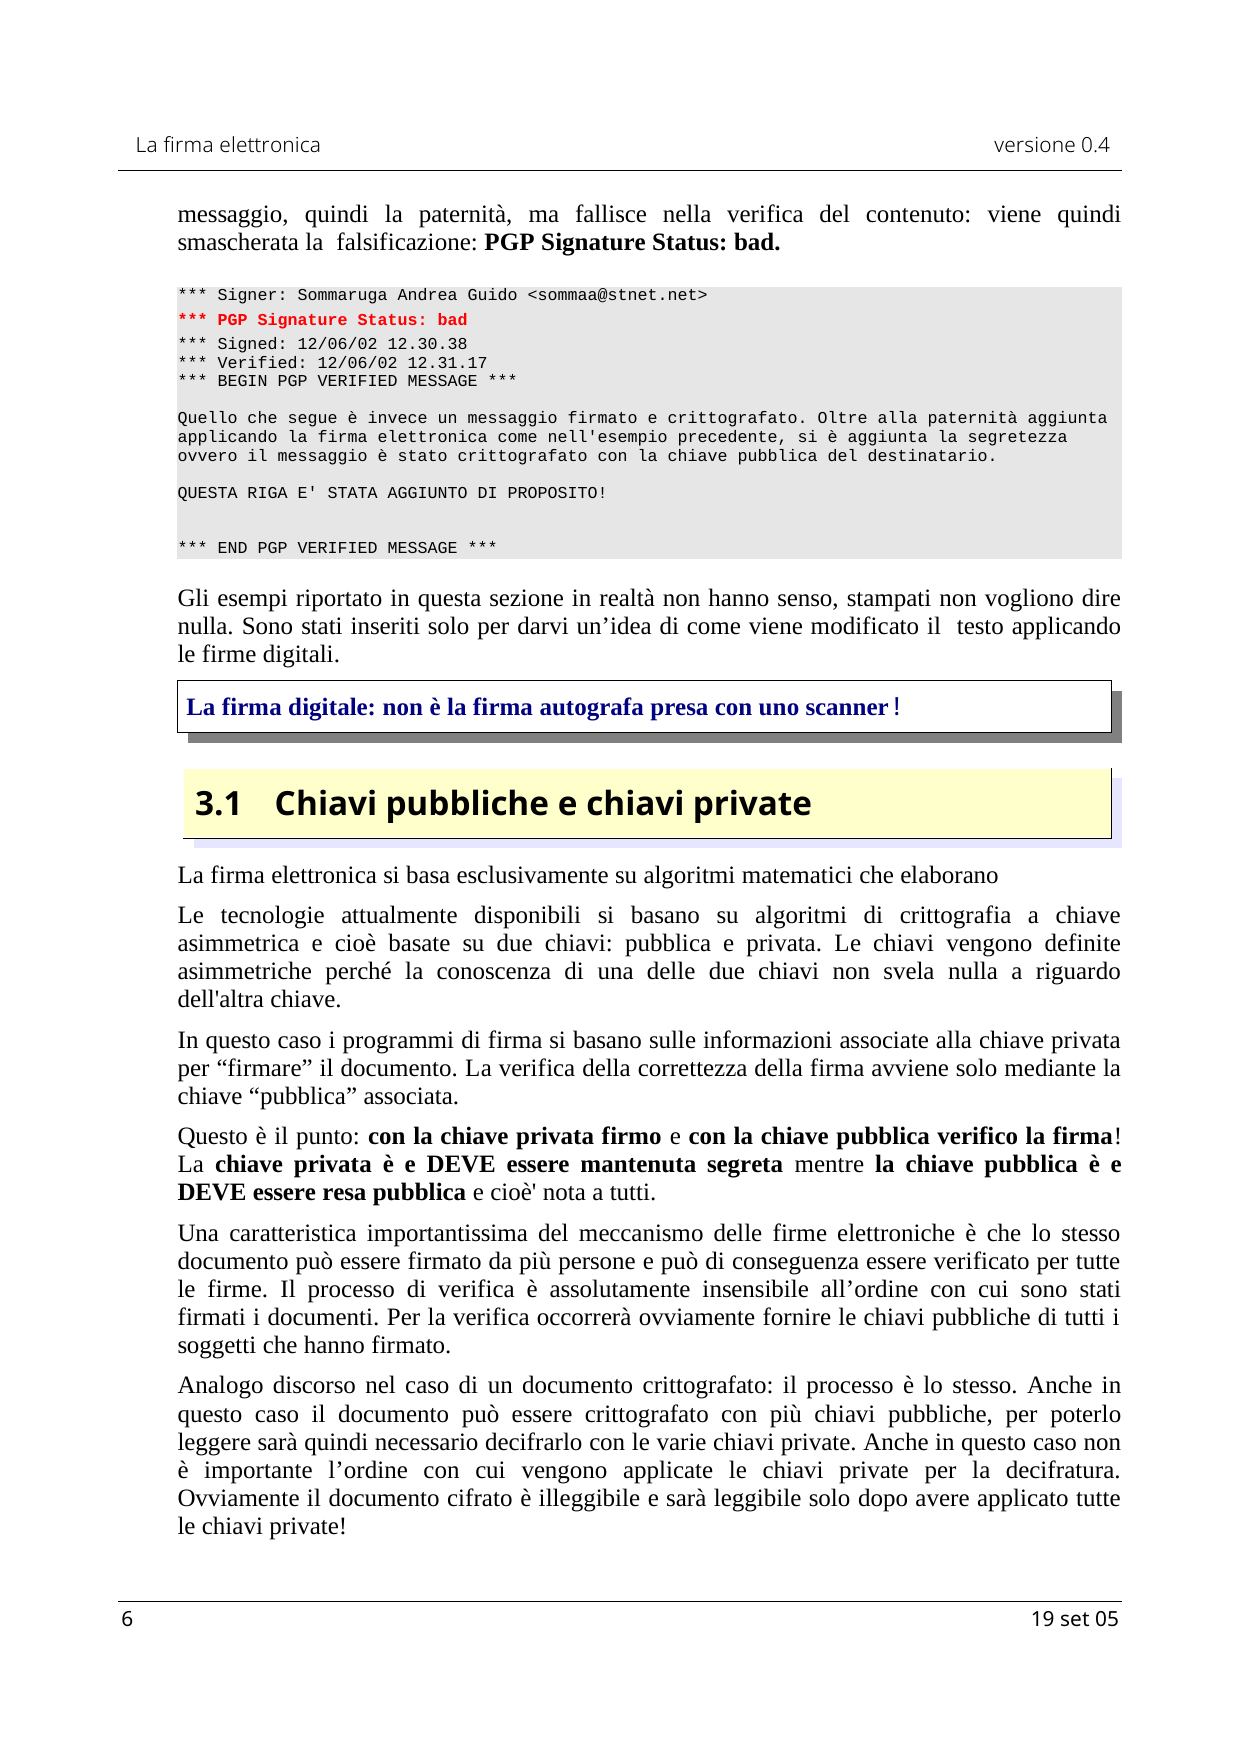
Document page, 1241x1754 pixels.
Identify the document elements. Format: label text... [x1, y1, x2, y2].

text Quello che segue è invece un messaggio firmato e crittografato. Oltre alla paternità aggiunta applicando la firma elettronica come nell'esempio precedente, si è aggiunta la segretezza ovvero il messaggio è stato crittografato con la chiave pubblica del destinatario. [177, 392, 1122, 484]
text *** Signer: Sommaruga Andrea Guido <sommaa@stnet.net> [177, 287, 1122, 305]
text Gli esempi riportato in questa sezione in realtà non hanno senso, stampati non vogliono dire nulla. Sono stati inseriti solo per darvi un’idea di come viene modificato il testo applicando le firme digitali. [177, 584, 1122, 668]
text Analogo discorso nel caso di un documento crittografato: il processo è lo stesso. Anche in questo caso il documento può essere crittografato con più chiavi pubbliche, per poterlo leggere sarà quindi necessario decifrarlo con le varie chiavi private. Anche in questo caso non è importante l’ordine con cui vengono applicate le chiavi private per la decifratura. Ovviamente il documento cifrato è illeggibile e sarà leggibile solo dopo avere applicato tutte le chiavi private! [177, 1371, 1122, 1539]
text QUESTA RIGA E' STATA AGGIUNTO DI PROPOSITO! [177, 484, 1122, 503]
text *** BEGIN PGP VERIFIED MESSAGE *** [177, 373, 1122, 392]
text messaggio, quindi la paternità, ma fallisce nella verifica del contenuto: viene quindi smascherata la falsificazione: PGP Signature Status: bad. [177, 200, 1122, 256]
text *** Signed: 12/06/02 12.30.38 [177, 336, 1122, 355]
text Questo è il punto: con la chiave privata firmo e con la chiave pubblica verifico la firma! La chiave privata è e DEVE essere mantenuta segreta mentre la chiave pubblica è e DEVE essere resa pubblica e cioè' nota a tutti. [177, 1122, 1122, 1206]
text Le tecnologie attualmente disponibili si basano su algoritmi di crittografia a chiave asimmetrica e cioè basate su due chiavi: pubblica e privata. Le chiavi vengono definite asimmetriche perché la conoscenza di una delle due chiavi non svela nulla a riguardo dell'altra chiave. [177, 901, 1122, 1013]
text *** PGP Signature Status: bad [177, 311, 1122, 330]
text Una caratteristica importantissima del meccanismo delle firme elettroniche è che lo stesso documento può essere firmato da più persone e può di conseguenza essere verificato per tutte le firme. Il processo di verifica è assolutamente insensibile all’ordine con cui sono stati firmati i documenti. Per la verifica occorrerà ovviamente fornire le chiavi pubbliche di tutti i soggetti che hanno firmato. [177, 1219, 1122, 1359]
text La firma digitale: non è la firma autografa presa con uno scanner! [178, 681, 1111, 732]
subtitle Chiavi pubbliche e chiavi private [184, 769, 1111, 837]
text *** Verified: 12/06/02 12.31.17 [177, 355, 1122, 373]
text *** END PGP VERIFIED MESSAGE *** [177, 540, 1122, 559]
text La firma elettronica si basa esclusivamente su algoritmi matematici che elaborano [177, 861, 1122, 889]
text In questo caso i programmi di firma si basano sulle informazioni associate alla chiave privata per “firmare” il documento. La verifica della correttezza della firma avviene solo mediante la chiave “pubblica” associata. [177, 1026, 1122, 1110]
